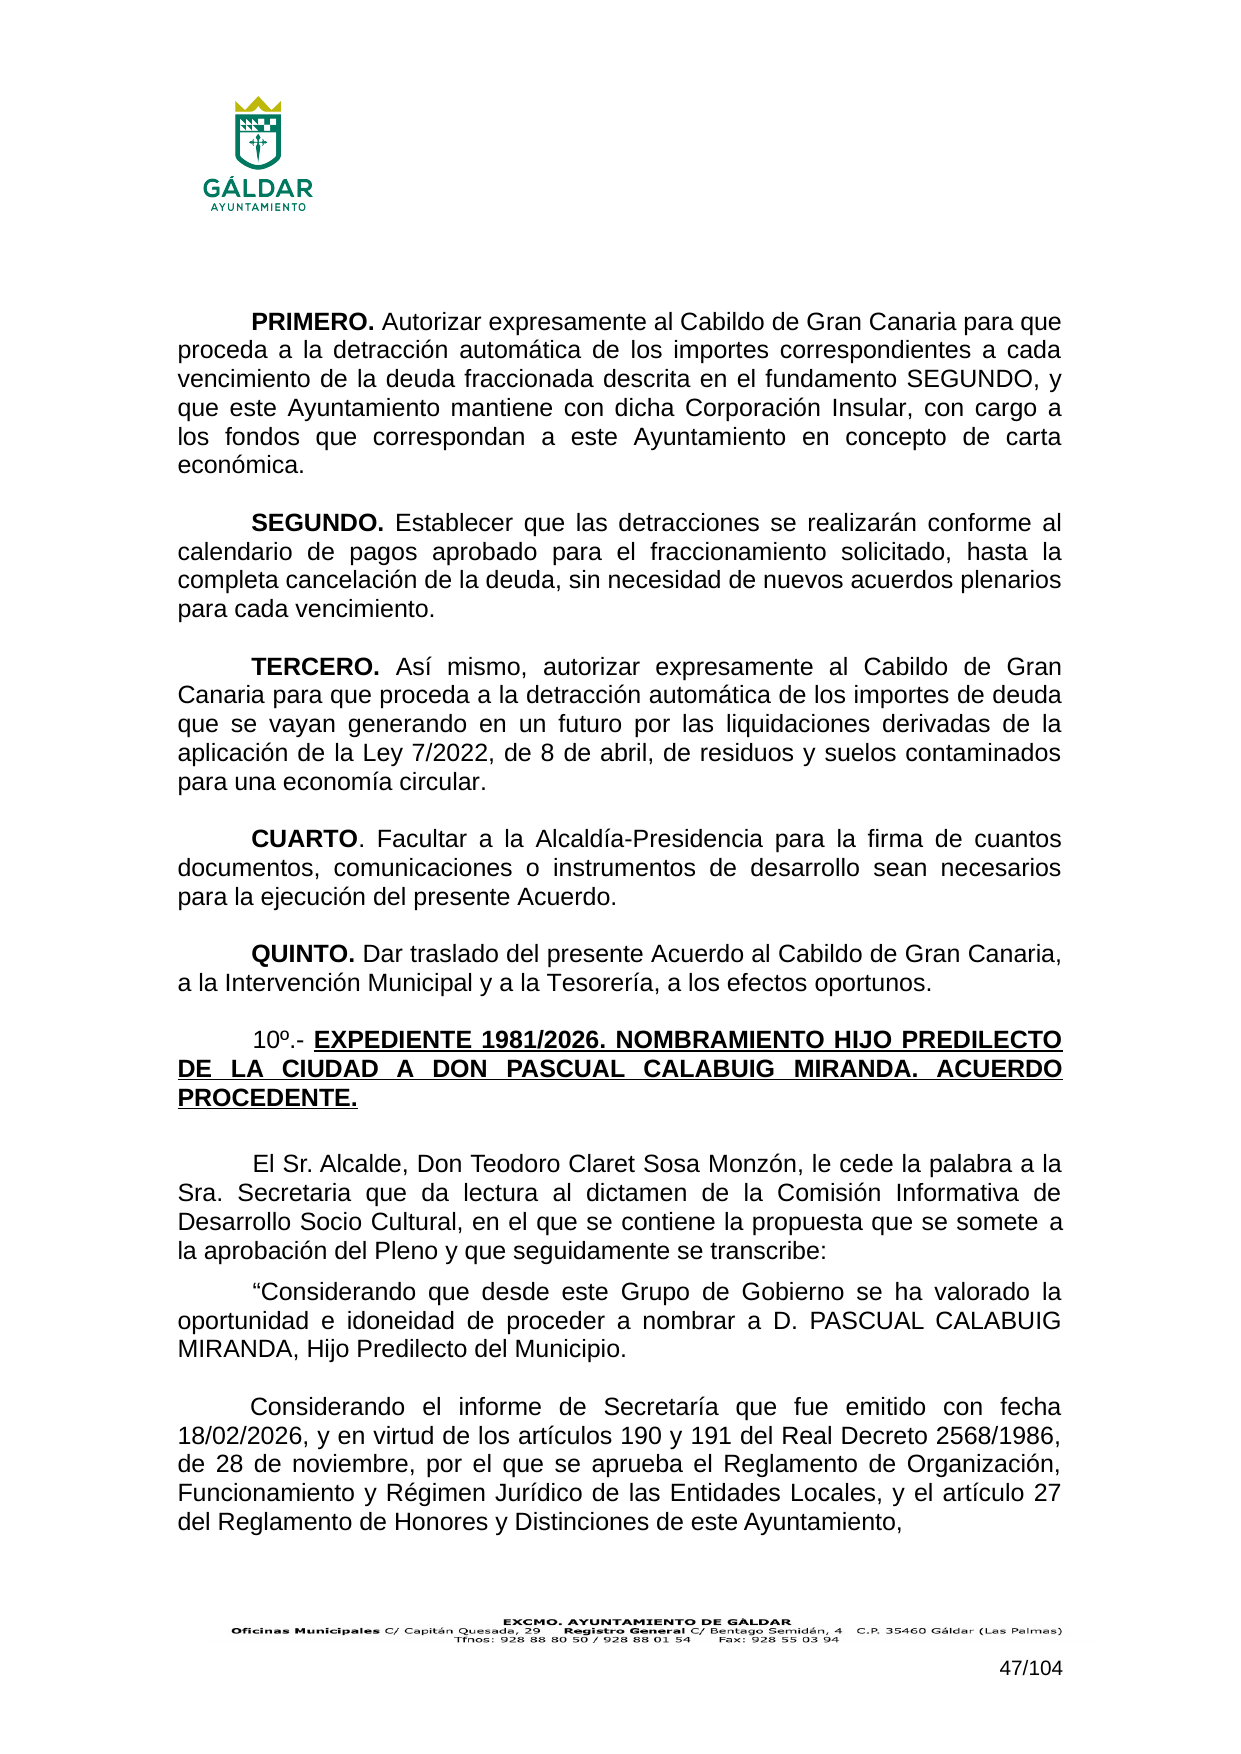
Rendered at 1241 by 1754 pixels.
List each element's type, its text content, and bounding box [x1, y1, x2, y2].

text PROCEDENTE. [177, 1080, 1063, 1112]
text QUINTO. Dar traslado del presente Acuerdo al Cabildo de Gran Canaria, a la Intervención Municipal y a la Tesorería, a los efectos oportunos. [177, 939, 1063, 997]
text CUARTO. Facultar a la Alcaldía-Presidencia para la firma de cuantos documentos, comunicaciones o instrumentos de desarrollo sean necesarios para la ejecución del presente Acuerdo. [177, 824, 1063, 910]
text El Sr. Alcalde, Don Teodoro Claret Sosa Monzón, le cede la palabra a la Sra. Secretaria que da lectura al dictamen de la Comisión Informativa de Desarrollo Socio Cultural, en el que se contiene la propuesta que se somete a la aprobación del Pleno y que seguidamente se transcribe: [177, 1149, 1063, 1264]
picture [184, 73, 331, 234]
text SEGUNDO. Establecer que las detracciones se realizarán conforme al calendario de pagos aprobado para el fraccionamiento solicitado, hasta la completa cancelación de la deuda, sin necesidad de nuevos acuerdos plenarios para cada vencimiento. [177, 508, 1063, 623]
text PRIMERO. Autorizar expresamente al Cabildo de Gran Canaria para que proceda a la detracción automática de los importes correspondientes a cada vencimiento de la deuda fraccionada descrita en el fundamento SEGUNDO, y que este Ayuntamiento mantiene con dicha Corporación Insular, con cargo a los fondos que correspondan a este Ayuntamiento en concepto de carta económica. [177, 307, 1063, 479]
text 10º.- EXPEDIENTE 1981/2026. NOMBRAMIENTO HIJO PREDILECTO DE LA CIUDAD A DON PASCUAL CALABUIG MIRANDA. ACUERDO [177, 1025, 1063, 1079]
text “Considerando que desde este Grupo de Gobierno se ha valorado la oportunidad e idoneidad de proceder a nombrar a D. PASCUAL CALABUIG MIRANDA, Hijo Predilecto del Municipio. [177, 1277, 1063, 1363]
picture [234, 1618, 1071, 1643]
text TERCERO. Así mismo, autorizar expresamente al Cabildo de Gran Canaria para que proceda a la detracción automática de los importes de deuda que se vayan generando en un futuro por las liquidaciones derivadas de la aplicación de la Ley 7/2022, de 8 de abril, de residuos y suelos contaminados para una economía circular. [177, 652, 1063, 795]
text Considerando el informe de Secretaría que fue emitido con fecha 18/02/2026, y en virtud de los artículos 190 y 191 del Real Decreto 2568/1986, de 28 de noviembre, por el que se aprueba el Reglamento de Organización, Funcionamiento y Régimen Jurídico de las Entidades Locales, y el artículo 27 del Reglamento de Honores y Distinciones de este Ayuntamiento, [177, 1392, 1063, 1536]
